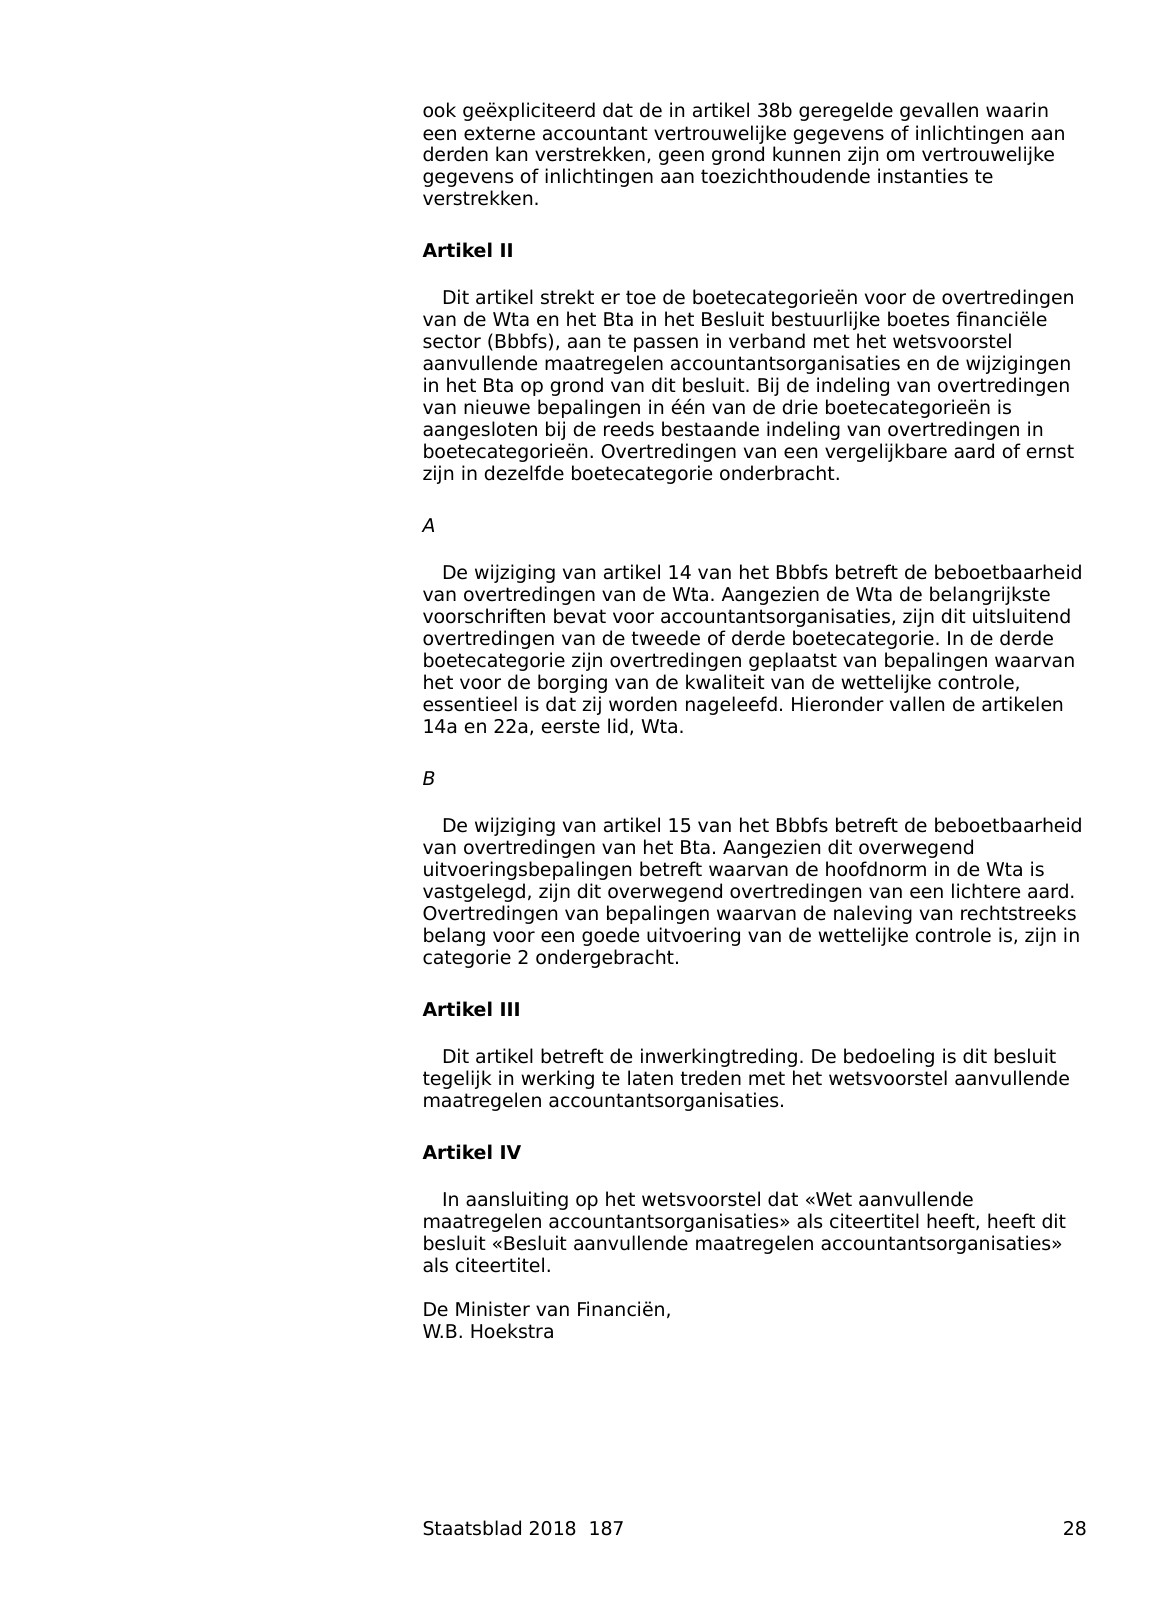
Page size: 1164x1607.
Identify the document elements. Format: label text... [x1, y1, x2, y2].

text ook geëxpliciteerd dat de in artikel 38b geregelde gevallen waarin een externe accountant vertrouwelijke gegevens of inlichtingen aan derden kan verstrekken, geen grond kunnen zijn om vertrouwelijke gegevens of inlichtingen aan toezichthoudende instanties te verstrekken. [422, 100, 1087, 210]
subtitle Artikel IV [422, 1142, 1087, 1164]
text De wijziging van artikel 14 van het Bbbfs betreft de beboetbaarheid van overtredingen van de Wta. Aangezien de Wta de belangrijkste voorschriften bevat voor accountantsorganisaties, zijn dit uitsluitend overtredingen van de tweede of derde boetecategorie. In de derde boetecategorie zijn overtredingen geplaatst van bepalingen waarvan het voor de borging van de kwaliteit van de wettelijke controle, essentieel is dat zij worden nageleefd. Hieronder vallen de artikelen 14a en 22a, eerste lid, Wta. [422, 562, 1087, 738]
text De Minister van Financiën, W.B. Hoekstra [422, 1299, 1087, 1343]
subtitle B [422, 768, 1087, 790]
text De wijziging van artikel 15 van het Bbbfs betreft de beboetbaarheid van overtredingen van het Bta. Aangezien dit overwegend uitvoeringsbepalingen betreft waarvan de hoofdnorm in de Wta is vastgelegd, zijn dit overwegend overtredingen van een lichtere aard. Overtredingen van bepalingen waarvan de naleving van rechtstreeks belang voor een goede uitvoering van de wettelijke controle is, zijn in categorie 2 ondergebracht. [422, 815, 1087, 969]
subtitle A [422, 515, 1087, 537]
text In aansluiting op het wetsvoorstel dat «Wet aanvullende maatregelen accountantsorganisaties» als citeertitel heeft, heeft dit besluit «Besluit aanvullende maatregelen accountantsorganisaties» als citeertitel. [422, 1189, 1087, 1277]
subtitle Artikel III [422, 999, 1087, 1021]
text Dit artikel betreft de inwerkingtreding. De bedoeling is dit besluit tegelijk in werking te laten treden met het wetsvoorstel aanvullende maatregelen accountantsorganisaties. [422, 1046, 1087, 1112]
subtitle Artikel II [422, 240, 1087, 262]
text Dit artikel strekt er toe de boetecategorieën voor de overtredingen van de Wta en het Bta in het Besluit bestuurlijke boetes financiële sector (Bbbfs), aan te passen in verband met het wetsvoorstel aanvullende maatregelen accountantsorganisaties en de wijzigingen in het Bta op grond van dit besluit. Bij de indeling van overtredingen van nieuwe bepalingen in één van de drie boetecategorieën is aangesloten bij de reeds bestaande indeling van overtredingen in boetecategorieën. Overtredingen van een vergelijkbare aard of ernst zijn in dezelfde boetecategorie onderbracht. [422, 287, 1087, 485]
